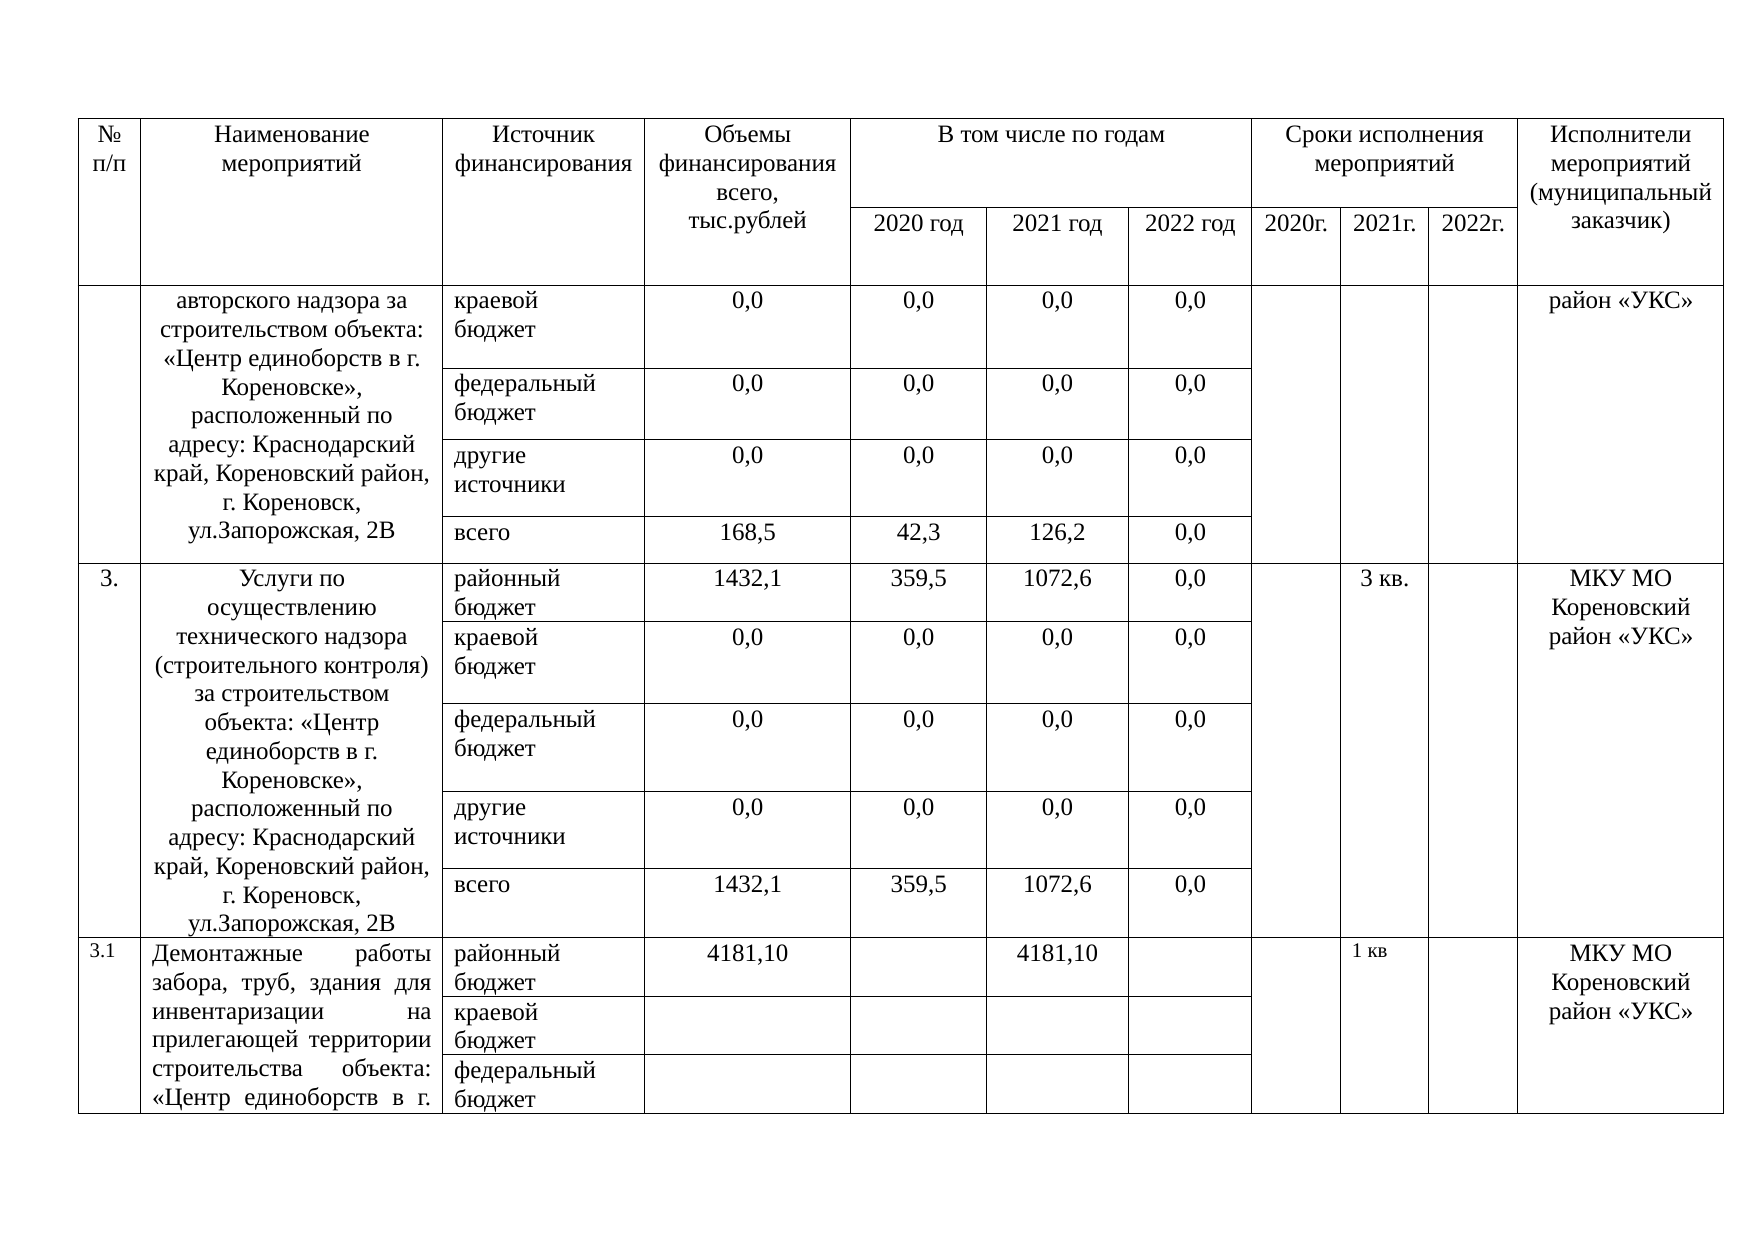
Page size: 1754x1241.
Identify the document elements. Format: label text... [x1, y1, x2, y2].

table_cell [1429, 938, 1517, 1113]
table_cell 126,2 [987, 517, 1128, 562]
table_cell район «УКС» [1518, 286, 1723, 562]
table_cell [1129, 997, 1251, 1054]
table_header Объемы финансирования всего, тыс.рублей [645, 119, 850, 284]
table_cell [987, 1055, 1128, 1113]
table_cell 0,0 [851, 286, 986, 367]
table_cell 0,0 [645, 792, 850, 868]
table_cell 0,0 [987, 704, 1128, 791]
table_cell районный бюджет [443, 938, 644, 996]
table_cell 2022 год [1129, 208, 1251, 284]
table_cell 0,0 [1129, 440, 1251, 516]
table_cell [851, 997, 986, 1054]
table_cell всего [443, 517, 644, 562]
table_cell 0,0 [987, 286, 1128, 367]
table_cell 2022г. [1429, 208, 1517, 284]
table_cell федеральный бюджет [443, 704, 644, 791]
table_cell 0,0 [987, 440, 1128, 516]
table_cell 0,0 [1129, 286, 1251, 367]
table_header Источник финансирования [443, 119, 644, 284]
table_cell 0,0 [1129, 369, 1251, 439]
table_cell [1252, 564, 1340, 937]
table_header Сроки исполнения мероприятий [1252, 119, 1517, 207]
table_cell 3.1 [79, 938, 140, 1113]
table_cell 0,0 [645, 286, 850, 367]
table_cell всего [443, 869, 644, 937]
table_cell 0,0 [851, 622, 986, 703]
table_cell [645, 997, 850, 1054]
table_header № п/п [79, 119, 140, 284]
table_cell другие источники [443, 440, 644, 516]
table_cell 0,0 [645, 440, 850, 516]
table_cell [1252, 938, 1340, 1113]
table_cell 3. [79, 564, 140, 937]
table_cell 0,0 [851, 792, 986, 868]
table_cell [1341, 286, 1428, 562]
table_cell другие источники [443, 792, 644, 868]
table_cell МКУ МО Кореновский район «УКС» [1518, 564, 1723, 937]
table_cell 3 кв. [1341, 564, 1428, 937]
table_cell 1432,1 [645, 869, 850, 937]
table_cell [645, 1055, 850, 1113]
table_cell МКУ МО Кореновский район «УКС» [1518, 938, 1723, 1113]
table_cell [1429, 286, 1517, 562]
table_header Наименование мероприятий [141, 119, 442, 284]
table_cell 0,0 [987, 622, 1128, 703]
table_cell [1429, 564, 1517, 937]
table_cell 1072,6 [987, 564, 1128, 621]
table_cell [1129, 1055, 1251, 1113]
table_cell [1129, 938, 1251, 996]
table_cell федеральный бюджет [443, 1055, 644, 1113]
table_cell 0,0 [645, 622, 850, 703]
table_cell 2020 год [851, 208, 986, 284]
table_cell 4181,10 [645, 938, 850, 996]
table_cell 0,0 [851, 704, 986, 791]
table_cell [1252, 286, 1340, 562]
table_cell 4181,10 [987, 938, 1128, 996]
table_header Исполнители мероприятий (муниципальный заказчик) [1518, 119, 1723, 284]
table_cell районный бюджет [443, 564, 644, 621]
table_cell 1072,6 [987, 869, 1128, 937]
table_cell 1432,1 [645, 564, 850, 621]
table_cell 359,5 [851, 564, 986, 621]
table_cell 2021г. [1341, 208, 1428, 284]
table_cell 0,0 [1129, 517, 1251, 562]
table_cell 0,0 [645, 369, 850, 439]
table_cell 0,0 [1129, 704, 1251, 791]
table_cell 2021 год [987, 208, 1128, 284]
table_cell 0,0 [1129, 622, 1251, 703]
table_cell 359,5 [851, 869, 986, 937]
table_cell 0,0 [1129, 869, 1251, 937]
table_cell краевой бюджет [443, 286, 644, 367]
table_cell [79, 286, 140, 562]
table_cell 168,5 [645, 517, 850, 562]
table_cell [851, 1055, 986, 1113]
table_cell 0,0 [1129, 792, 1251, 868]
table_cell федеральный бюджет [443, 369, 644, 439]
table_cell 42,3 [851, 517, 986, 562]
table_cell краевой бюджет [443, 997, 644, 1054]
table_cell [987, 997, 1128, 1054]
table_cell 0,0 [987, 792, 1128, 868]
table_cell авторского надзора за строительством объекта: «Центр единоборств в г. Кореновске», расположенный по адресу: Краснодарский край, Кореновский район, г. Кореновск, ул.Запорожская, 2В [141, 286, 442, 562]
table_cell Услуги по осуществлению технического надзора (строительного контроля) за строительством объекта: «Центр единоборств в г. Кореновске», расположенный по адресу: Краснодарский край, Кореновский район, г. Кореновск, ул.Запорожская, 2В [141, 564, 442, 937]
table_cell 0,0 [851, 369, 986, 439]
table_cell краевой бюджет [443, 622, 644, 703]
table_cell 0,0 [1129, 564, 1251, 621]
table_cell 0,0 [987, 369, 1128, 439]
table_cell 2020г. [1252, 208, 1340, 284]
table_header В том числе по годам [851, 119, 1251, 207]
table_cell [851, 938, 986, 996]
table_cell 0,0 [645, 704, 850, 791]
table_cell 0,0 [851, 440, 986, 516]
table_cell Демонтажные работы забора, труб, здания для инвентаризации на прилегающей территории строительства объекта: «Центр единоборств в г. [141, 938, 442, 1113]
table_cell 1 кв [1341, 938, 1428, 1113]
